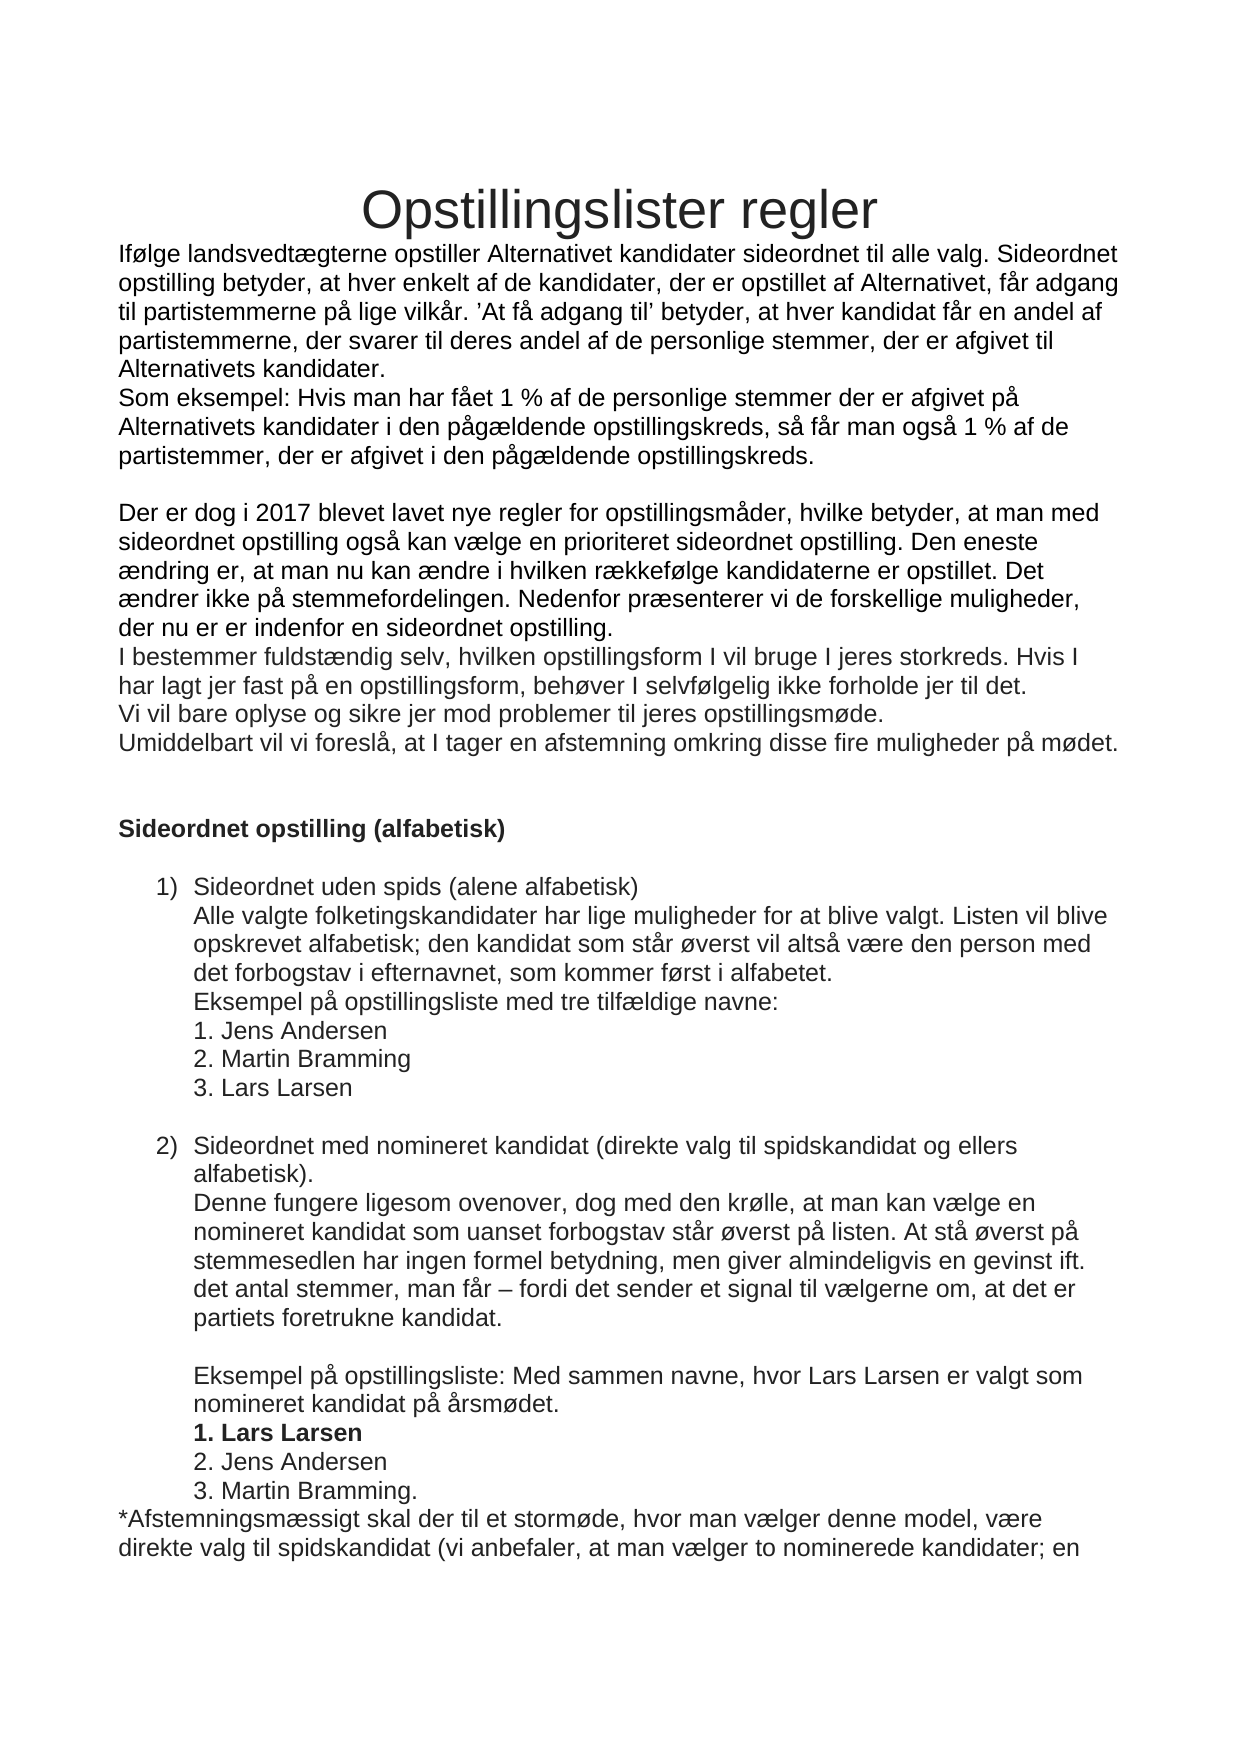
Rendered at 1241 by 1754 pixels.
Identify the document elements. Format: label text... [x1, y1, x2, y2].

list 2. Jens Andersen [193, 1447, 1122, 1476]
list Sideordnet med nomineret kandidat (direkte valg til spidskandidat og ellers alfabetisk). [156, 1131, 1122, 1188]
text Opstillingslister regler [118, 177, 1122, 239]
text *Afstemningsmæssigt skal der til et stormøde, hvor man vælger denne model, være direkte valg til spidskandidat (vi anbefaler, at man vælger to nominerede kandidater; en [118, 1504, 1122, 1562]
list Alle valgte folketingskandidater har lige muligheder for at blive valgt. Listen vil blive opskrevet alfabetisk; den kandidat som står øverst vil altså være den person med det forbogstav i efternavnet, som kommer først i alfabetet. Eksempel på opstillingsliste med tre tilfældige navne: 1. Jens Andersen 2. Martin Bramming [193, 901, 1122, 1073]
text Sideordnet opstilling (alfabetisk) [118, 814, 1122, 843]
list 3. Martin Bramming. [193, 1476, 1122, 1504]
text Der er dog i 2017 blevet lavet nye regler for opstillingsmåder, hvilke betyder, at man med sideordnet opstilling også kan vælge en prioriteret sideordnet opstilling. Den eneste ændring er, at man nu kan ændre i hvilken rækkefølge kandidaterne er opstillet. Det ændrer ikke på stemmefordelingen. Nedenfor præsenterer vi de forskellige muligheder, der nu er er indenfor en sideordnet opstilling. [118, 469, 1122, 642]
list Eksempel på opstillingsliste: Med sammen navne, hvor Lars Larsen er valgt som nomineret kandidat på årsmødet. 1. Lars Larsen [193, 1361, 1122, 1447]
text Som eksempel: Hvis man har fået 1 % af de personlige stemmer der er afgivet på Alternativets kandidater i den pågældende opstillingskreds, så får man også 1 % af de partistemmer, der er afgivet i den pågældende opstillingskreds. [118, 383, 1122, 469]
text I bestemmer fuldstændig selv, hvilken opstillingsform I vil bruge I jeres storkreds. Hvis I har lagt jer fast på en opstillingsform, behøver I selvfølgelig ikke forholde jer til det. Vi vil bare oplyse og sikre jer mod problemer til jeres opstillingsmøde. Umiddelbart vil vi foreslå, at I tager en afstemning omkring disse fire muligheder på mødet. [118, 642, 1122, 814]
list Sideordnet uden spids (alene alfabetisk) [156, 872, 1122, 901]
list 3. Lars Larsen [193, 1073, 1122, 1102]
list Denne fungere ligesom ovenover, dog med den krølle, at man kan vælge en nomineret kandidat som uanset forbogstav står øverst på listen. At stå øverst på stemmesedlen har ingen formel betydning, men giver almindeligvis en gevinst ift. det antal stemmer, man får – fordi det sender et signal til vælgerne om, at det er partiets foretrukne kandidat. [193, 1188, 1122, 1332]
text Ifølge landsvedtægterne opstiller Alternativet kandidater sideordnet til alle valg. Sideordnet opstilling betyder, at hver enkelt af de kandidater, der er opstillet af Alternativet, får adgang til partistemmerne på lige vilkår. ’At få adgang til’ betyder, at hver kandidat får en andel af partistemmerne, der svarer til deres andel af de personlige stemmer, der er afgivet til Alternativets kandidater. [118, 239, 1122, 383]
